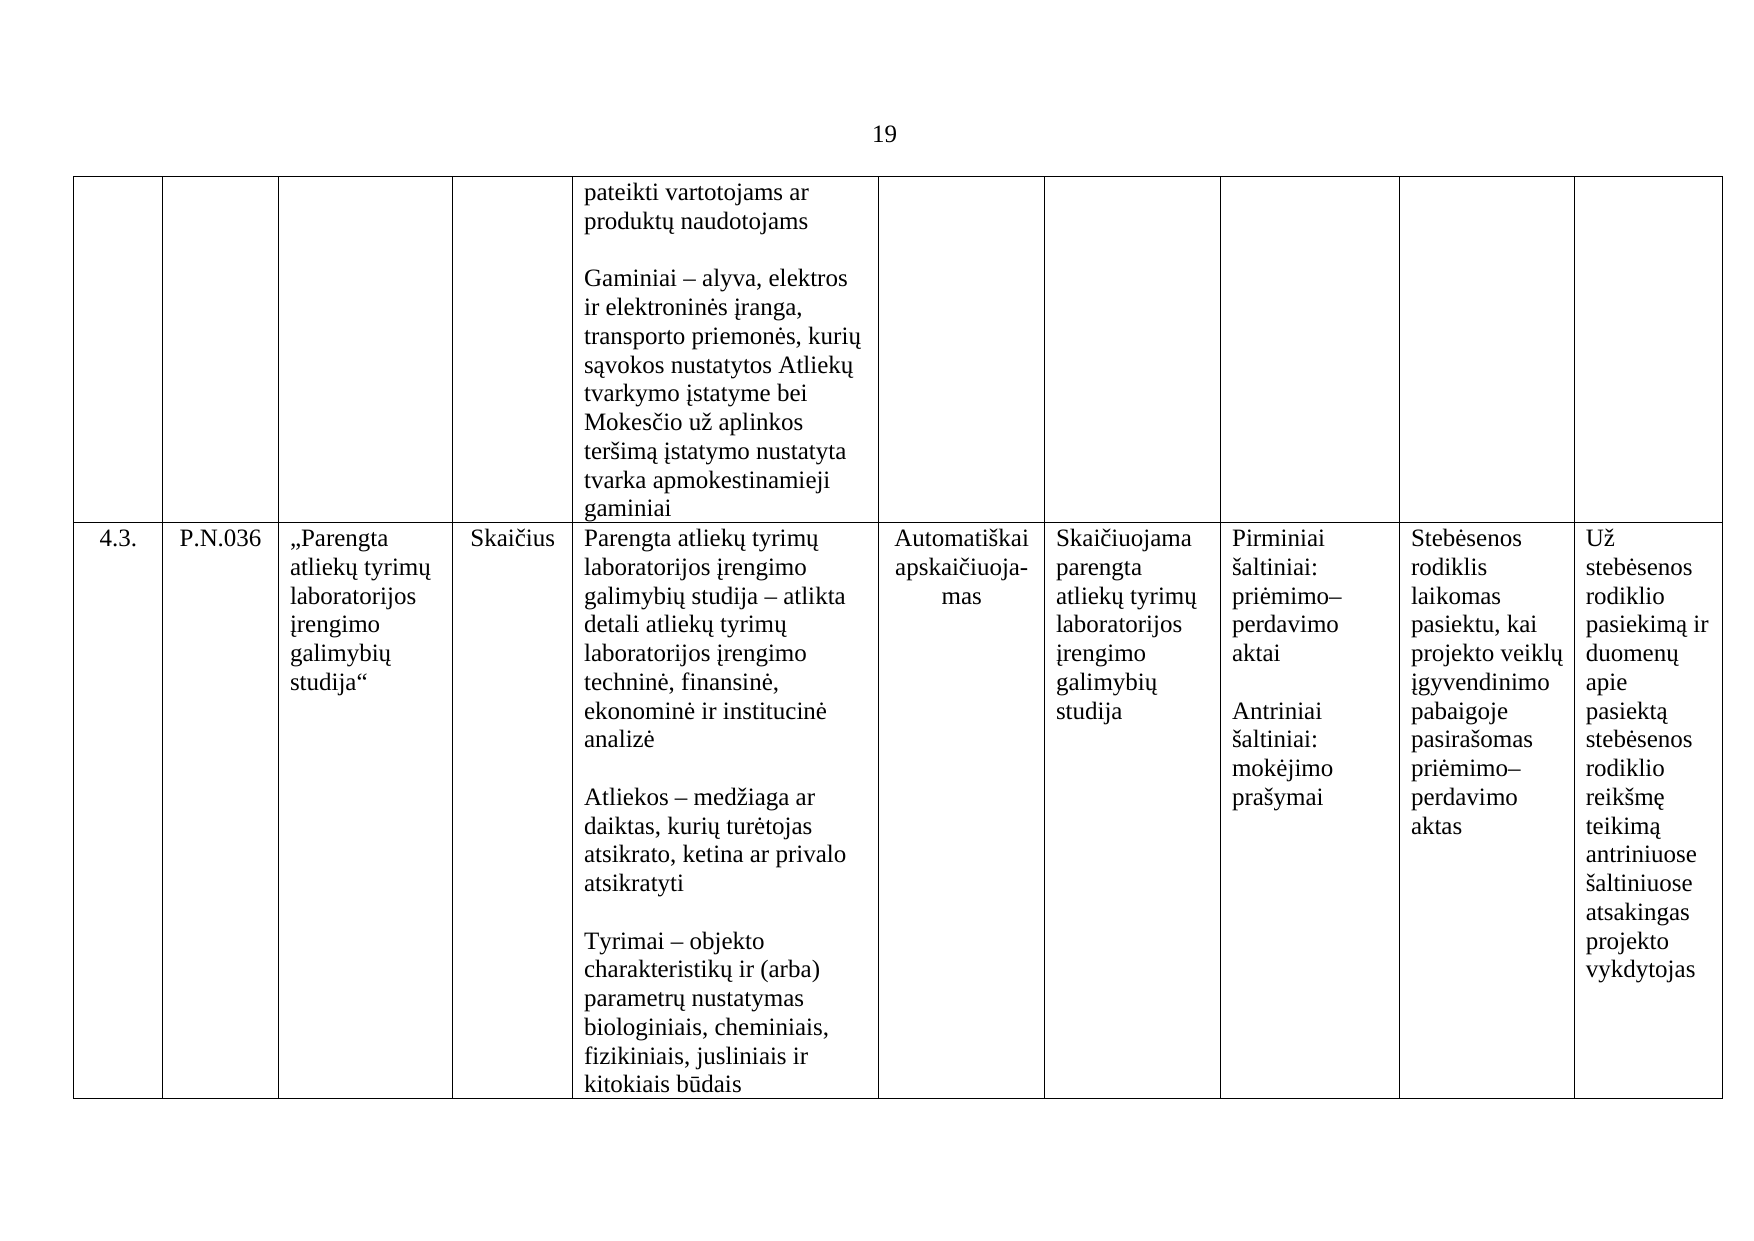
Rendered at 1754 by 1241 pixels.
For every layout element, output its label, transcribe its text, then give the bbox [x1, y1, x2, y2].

table_cell Skaičius [453, 523, 572, 1098]
table_cell Už stebėsenos rodiklio pasiekimą ir duomenų apie pasiektą stebėsenos rodiklio reikšmę teikimą antriniuose šaltiniuose atsakingas projekto vykdytojas [1575, 523, 1722, 1098]
table_cell [1221, 177, 1399, 522]
table_cell [1045, 177, 1220, 522]
table_cell [163, 177, 278, 522]
table_cell [279, 177, 452, 522]
table_cell [879, 177, 1044, 522]
table_cell P.N.036 [163, 523, 278, 1098]
table_cell Skaičiuojama parengta atliekų tyrimų laboratorijos įrengimo galimybių studija [1045, 523, 1220, 1098]
table_cell „Parengta atliekų tyrimų laboratorijos įrengimo galimybių studija“ [279, 523, 452, 1098]
table_cell Automatiškai apskaičiuoja-mas [879, 523, 1044, 1098]
table_cell [1723, 176, 1728, 522]
table_cell [453, 177, 572, 522]
table_cell Stebėsenos rodiklis laikomas pasiektu, kai projekto veiklų įgyvendinimo pabaigoje pasirašomas priėmimo– perdavimo aktas [1400, 523, 1574, 1098]
table_cell [74, 177, 162, 522]
table_cell [1575, 177, 1722, 522]
table_cell 4.3. [74, 523, 162, 1098]
table_cell Parengta atliekų tyrimų laboratorijos įrengimo galimybių studija – atlikta detali atliekų tyrimų laboratorijos įrengimo techninė, finansinė, ekonominė ir institucinė analizė Atliekos – medžiaga ar daiktas, kurių turėtojas atsikrato, ketina ar privalo atsikratyti Tyrimai – objekto charakteristikų ir (arba) parametrų nustatymas biologiniais, cheminiais, fizikiniais, jusliniais ir kitokiais būdais [573, 523, 878, 1098]
table_cell Pirminiai šaltiniai: priėmimo–perdavimo aktai Antriniai šaltiniai: mokėjimo prašymai [1221, 523, 1399, 1098]
table_cell [1400, 177, 1574, 522]
table_cell [1723, 522, 1728, 1098]
table_cell pateikti vartotojams ar produktų naudotojams Gaminiai – alyva, elektros ir elektroninės įranga, transporto priemonės, kurių sąvokos nustatytos Atliekų tvarkymo įstatyme bei Mokesčio už aplinkos teršimą įstatymo nustatyta tvarka apmokestinamieji gaminiai [573, 177, 878, 522]
